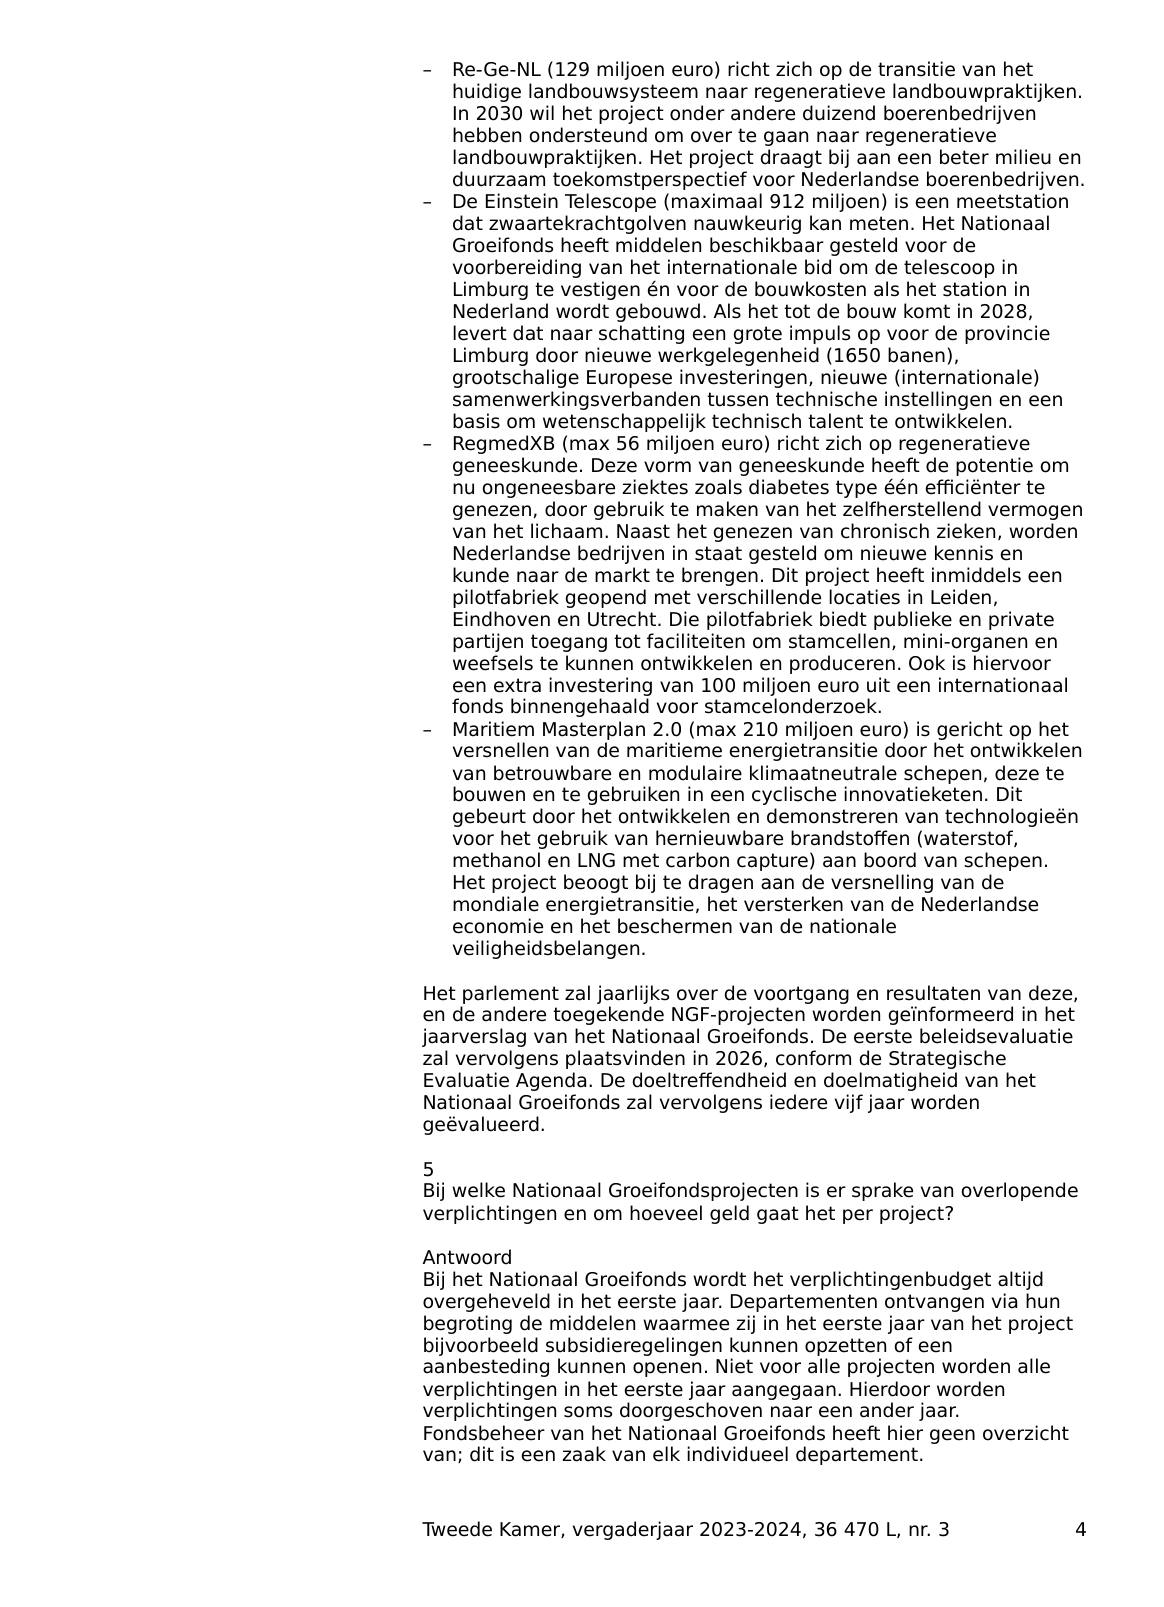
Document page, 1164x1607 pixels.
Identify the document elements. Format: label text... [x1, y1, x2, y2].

text – De Einstein Telescope (maximaal 912 miljoen) is een meetstation dat zwaartekrachtgolven nauwkeurig kan meten. Het Nationaal Groeifonds heeft middelen beschikbaar gesteld voor de voorbereiding van het internationale bid om de telescoop in Limburg te vestigen én voor de bouwkosten als het station in Nederland wordt gebouwd. Als het tot de bouw komt in 2028, levert dat naar schatting een grote impuls op voor de provincie Limburg door nieuwe werkgelegenheid (1650 banen), grootschalige Europese investeringen, nieuwe (internationale) samenwerkingsverbanden tussen technische instellingen en een basis om wetenschappelijk technisch talent te ontwikkelen. [422, 191, 1087, 433]
text Bij welke Nationaal Groeifondsprojecten is er sprake van overlopende verplichtingen en om hoeveel geld gaat het per project? [422, 1180, 1087, 1224]
text Bij het Nationaal Groeifonds wordt het verplichtingenbudget altijd overgeheveld in het eerste jaar. Departementen ontvangen via hun begroting de middelen waarmee zij in het eerste jaar van het project bijvoorbeeld subsidieregelingen kunnen opzetten of een aanbesteding kunnen openen. Niet voor alle projecten worden alle verplichtingen in het eerste jaar aangegaan. Hierdoor worden verplichtingen soms doorgeschoven naar een ander jaar. Fondsbeheer van het Nationaal Groeifonds heeft hier geen overzicht van; dit is een zaak van elk individueel departement. [422, 1268, 1087, 1466]
text – Re-Ge-NL (129 miljoen euro) richt zich op de transitie van het huidige landbouwsysteem naar regeneratieve landbouwpraktijken. In 2030 wil het project onder andere duizend boerenbedrijven hebben ondersteund om over te gaan naar regeneratieve landbouwpraktijken. Het project draagt bij aan een beter milieu en duurzaam toekomstperspectief voor Nederlandse boerenbedrijven. [422, 59, 1087, 191]
text 5 [422, 1158, 1087, 1180]
text Het parlement zal jaarlijks over de voortgang en resultaten van deze, en de andere toegekende NGF-projecten worden geïnformeerd in het jaarverslag van het Nationaal Groeifonds. De eerste beleidsevaluatie zal vervolgens plaatsvinden in 2026, conform de Strategische Evaluatie Agenda. De doeltreffendheid en doelmatigheid van het Nationaal Groeifonds zal vervolgens iedere vijf jaar worden geëvalueerd. [422, 982, 1087, 1136]
text – Maritiem Masterplan 2.0 (max 210 miljoen euro) is gericht op het versnellen van de maritieme energietransitie door het ontwikkelen van betrouwbare en modulaire klimaatneutrale schepen, deze te bouwen en te gebruiken in een cyclische innovatieketen. Dit gebeurt door het ontwikkelen en demonstreren van technologieën voor het gebruik van hernieuwbare brandstoffen (waterstof, methanol en LNG met carbon capture) aan boord van schepen. Het project beoogt bij te dragen aan de versnelling van de mondiale energietransitie, het versterken van de Nederlandse economie en het beschermen van de nationale veiligheidsbelangen. [422, 718, 1087, 960]
text – RegmedXB (max 56 miljoen euro) richt zich op regeneratieve geneeskunde. Deze vorm van geneeskunde heeft de potentie om nu ongeneesbare ziektes zoals diabetes type één efficiënter te genezen, door gebruik te maken van het zelfherstellend vermogen van het lichaam. Naast het genezen van chronisch zieken, worden Nederlandse bedrijven in staat gesteld om nieuwe kennis en kunde naar de markt te brengen. Dit project heeft inmiddels een pilotfabriek geopend met verschillende locaties in Leiden, Eindhoven en Utrecht. Die pilotfabriek biedt publieke en private partijen toegang tot faciliteiten om stamcellen, mini-organen en weefsels te kunnen ontwikkelen en produceren. Ook is hiervoor een extra investering van 100 miljoen euro uit een internationaal fonds binnengehaald voor stamcelonderzoek. [422, 433, 1087, 718]
text Antwoord [422, 1247, 1087, 1268]
